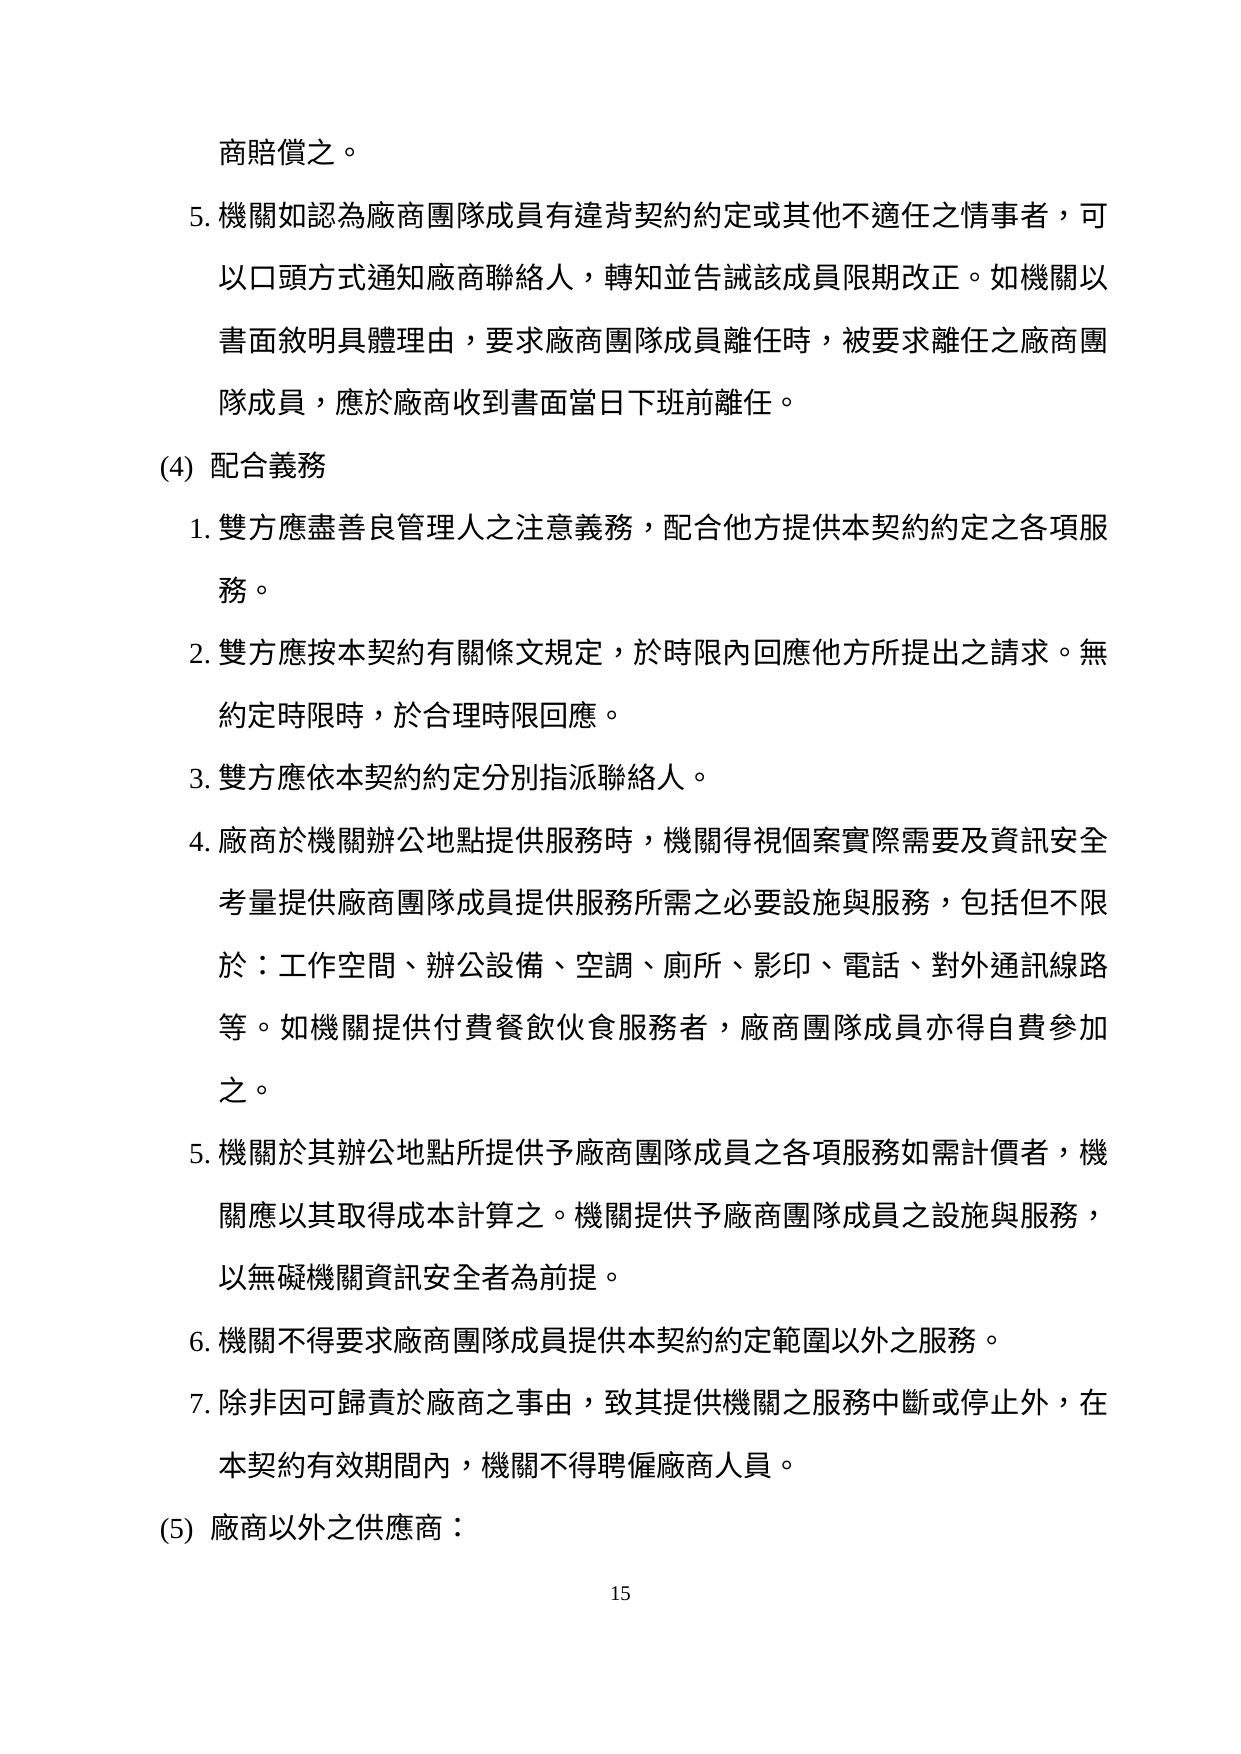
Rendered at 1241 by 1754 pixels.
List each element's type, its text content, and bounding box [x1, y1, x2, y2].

list 廠商於機關辦公地點提供服務時，機關得視個案實際需要及資訊安全考量提供廠商團隊成員提供服務所需之必要設施與服務，包括但不限於：工作空間、辦公設備、空調、廁所、影印、電話、對外通訊線路等。如機關提供付費餐飲伙食服務者，廠商團隊成員亦得自費參加之。 [189, 797, 1110, 1109]
list 機關不得要求廠商團隊成員提供本契約約定範圍以外之服務。 [189, 1297, 1110, 1359]
list 雙方應盡善良管理人之注意義務，配合他方提供本契約約定之各項服務。 [189, 484, 1110, 609]
list 雙方應按本契約有關條文規定，於時限內回應他方所提出之請求。無約定時限時，於合理時限回應。 [189, 609, 1110, 734]
list 配合義務 [159, 422, 1110, 484]
list 商賠償之。 [189, 109, 1110, 172]
list 廠商以外之供應商： [159, 1484, 1110, 1547]
list 機關如認為廠商團隊成員有違背契約約定或其他不適任之情事者，可以口頭方式通知廠商聯絡人，轉知並告誡該成員限期改正。如機關以書面敘明具體理由，要求廠商團隊成員離任時，被要求離任之廠商團隊成員，應於廠商收到書面當日下班前離任。 [189, 172, 1110, 422]
list 雙方應依本契約約定分別指派聯絡人。 [189, 734, 1110, 797]
list 機關於其辦公地點所提供予廠商團隊成員之各項服務如需計價者，機關應以其取得成本計算之。機關提供予廠商團隊成員之設施與服務，以無礙機關資訊安全者為前提。 [189, 1109, 1110, 1297]
list 除非因可歸責於廠商之事由，致其提供機關之服務中斷或停止外，在本契約有效期間內，機關不得聘僱廠商人員。 [189, 1359, 1110, 1484]
